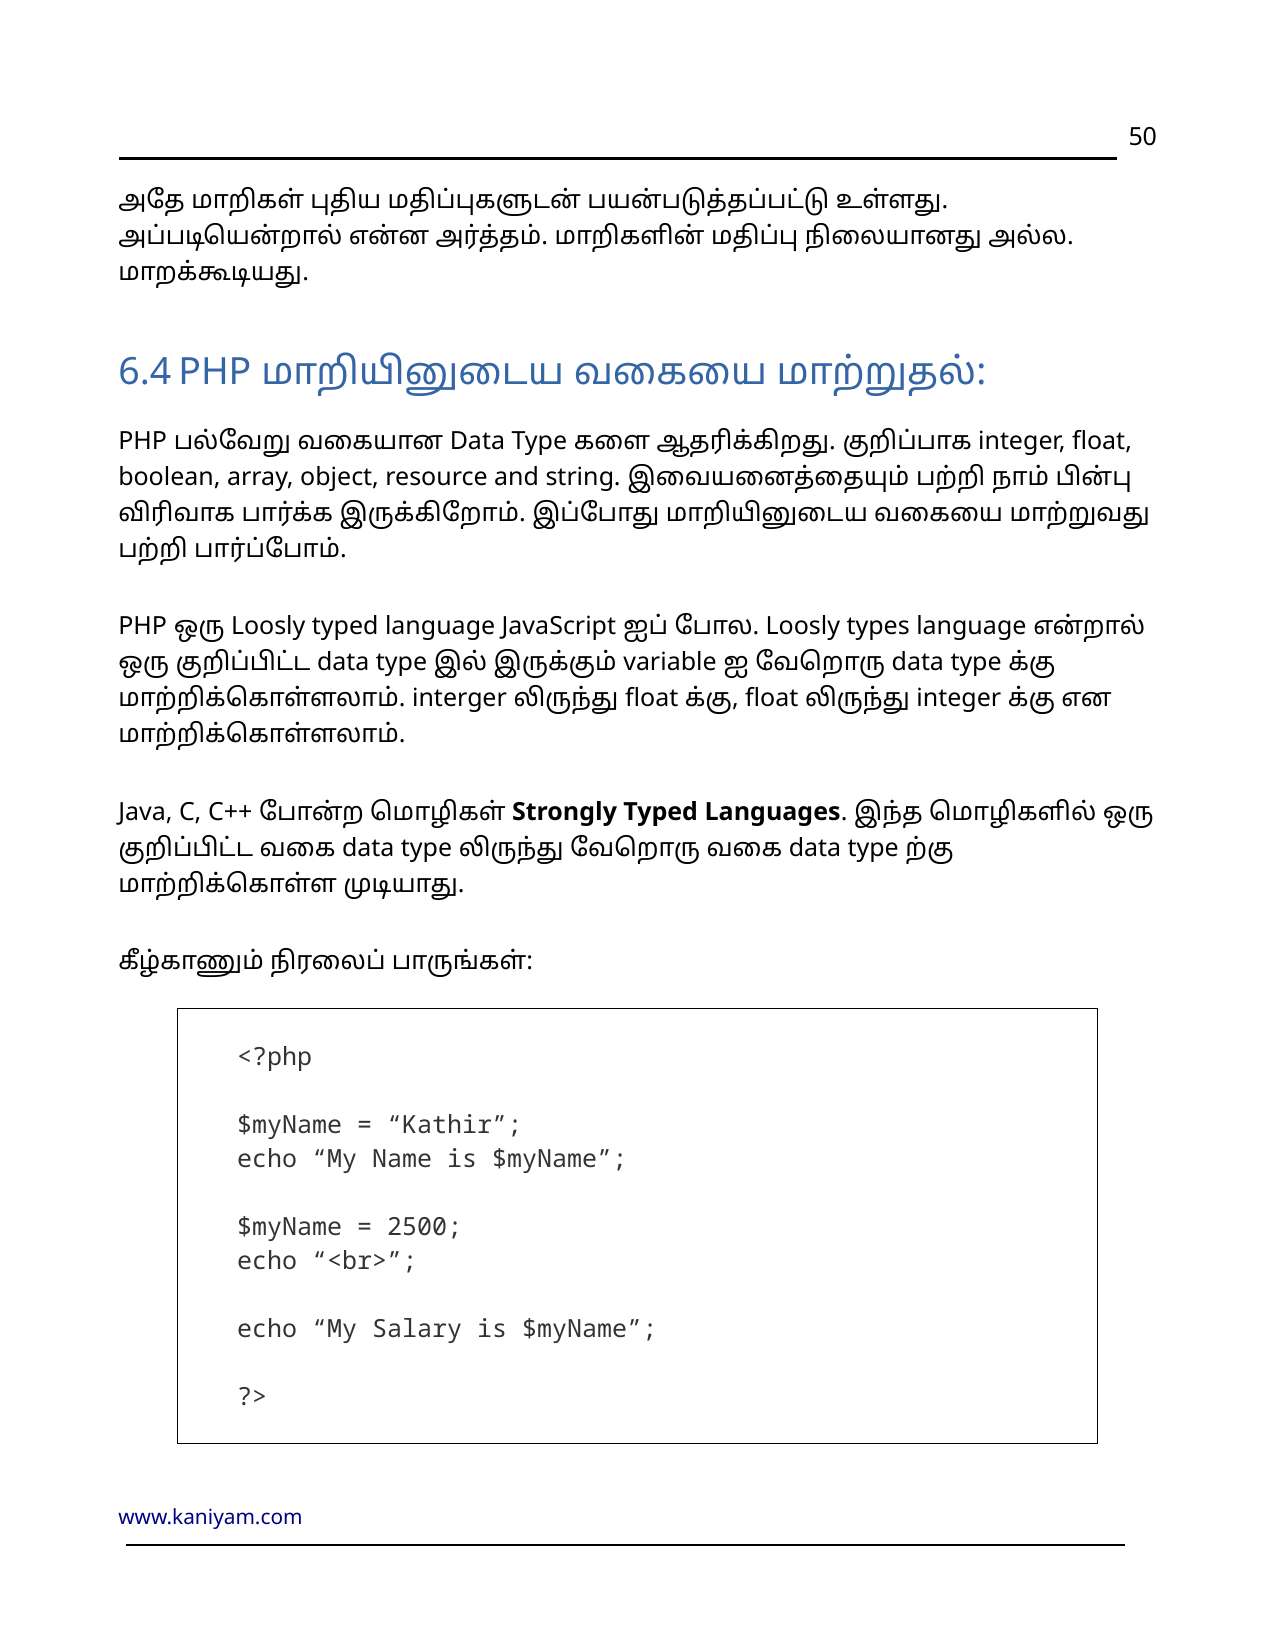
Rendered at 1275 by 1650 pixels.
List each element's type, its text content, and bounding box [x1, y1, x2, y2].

text echo “My Salary is $myName”; [178, 1281, 1097, 1315]
text PHP ஒரு Loosly typed language JavaScript ஐப் போல. Loosly types language என்றால் ஒரு குறிப்பிட்ட data type இல் இருக்கும் variable ஐ வேறொரு data type க்கு மாற்றிக்கொள்ளலாம். interger லிருந்து float க்கு, float லிருந்து integer க்கு என மாற்றிக்கொள்ளலாம். [118, 608, 1157, 752]
text PHP பல்வேறு வகையான Data Type களை ஆதரிக்கிறது. குறிப்பாக integer, float, boolean, array, object, resource and string. இவையனைத்தையும் பற்றி நாம் பின்பு விரிவாக பார்க்க இருக்கிறோம். இப்போது மாறியினுடைய வகையை மாற்றுவது பற்றி பார்ப்போம். [118, 422, 1157, 567]
text $myName = 2500; echo “<br>”; [178, 1178, 1097, 1277]
text கீழ்காணும் நிரலைப் பாருங்கள்: [118, 943, 1157, 979]
text ?> [178, 1315, 1097, 1443]
text $myName = “Kathir”; echo “My Name is $myName”; [178, 1076, 1097, 1174]
text Java, C, C++ போன்ற மொழிகள் Strongly Typed Languages. இந்த மொழிகளில் ஒரு குறிப்பிட்ட வகை data type லிருந்து வேறொரு வகை data type ற்கு மாற்றிக்கொள்ள முடியாது. [118, 793, 1157, 901]
text அதே மாறிகள் புதிய மதிப்புகளுடன் பயன்படுத்தப்பட்டு உள்ளது. அப்படியென்றால் என்ன அர்த்தம். மாறிகளின் மதிப்பு நிலையானது அல்ல. மாறக்கூடியது. [118, 182, 1157, 290]
text <?php [178, 1009, 1097, 1072]
subtitle PHP மாறியினுடைய வகையை மாற்றுதல்: [118, 344, 1157, 398]
